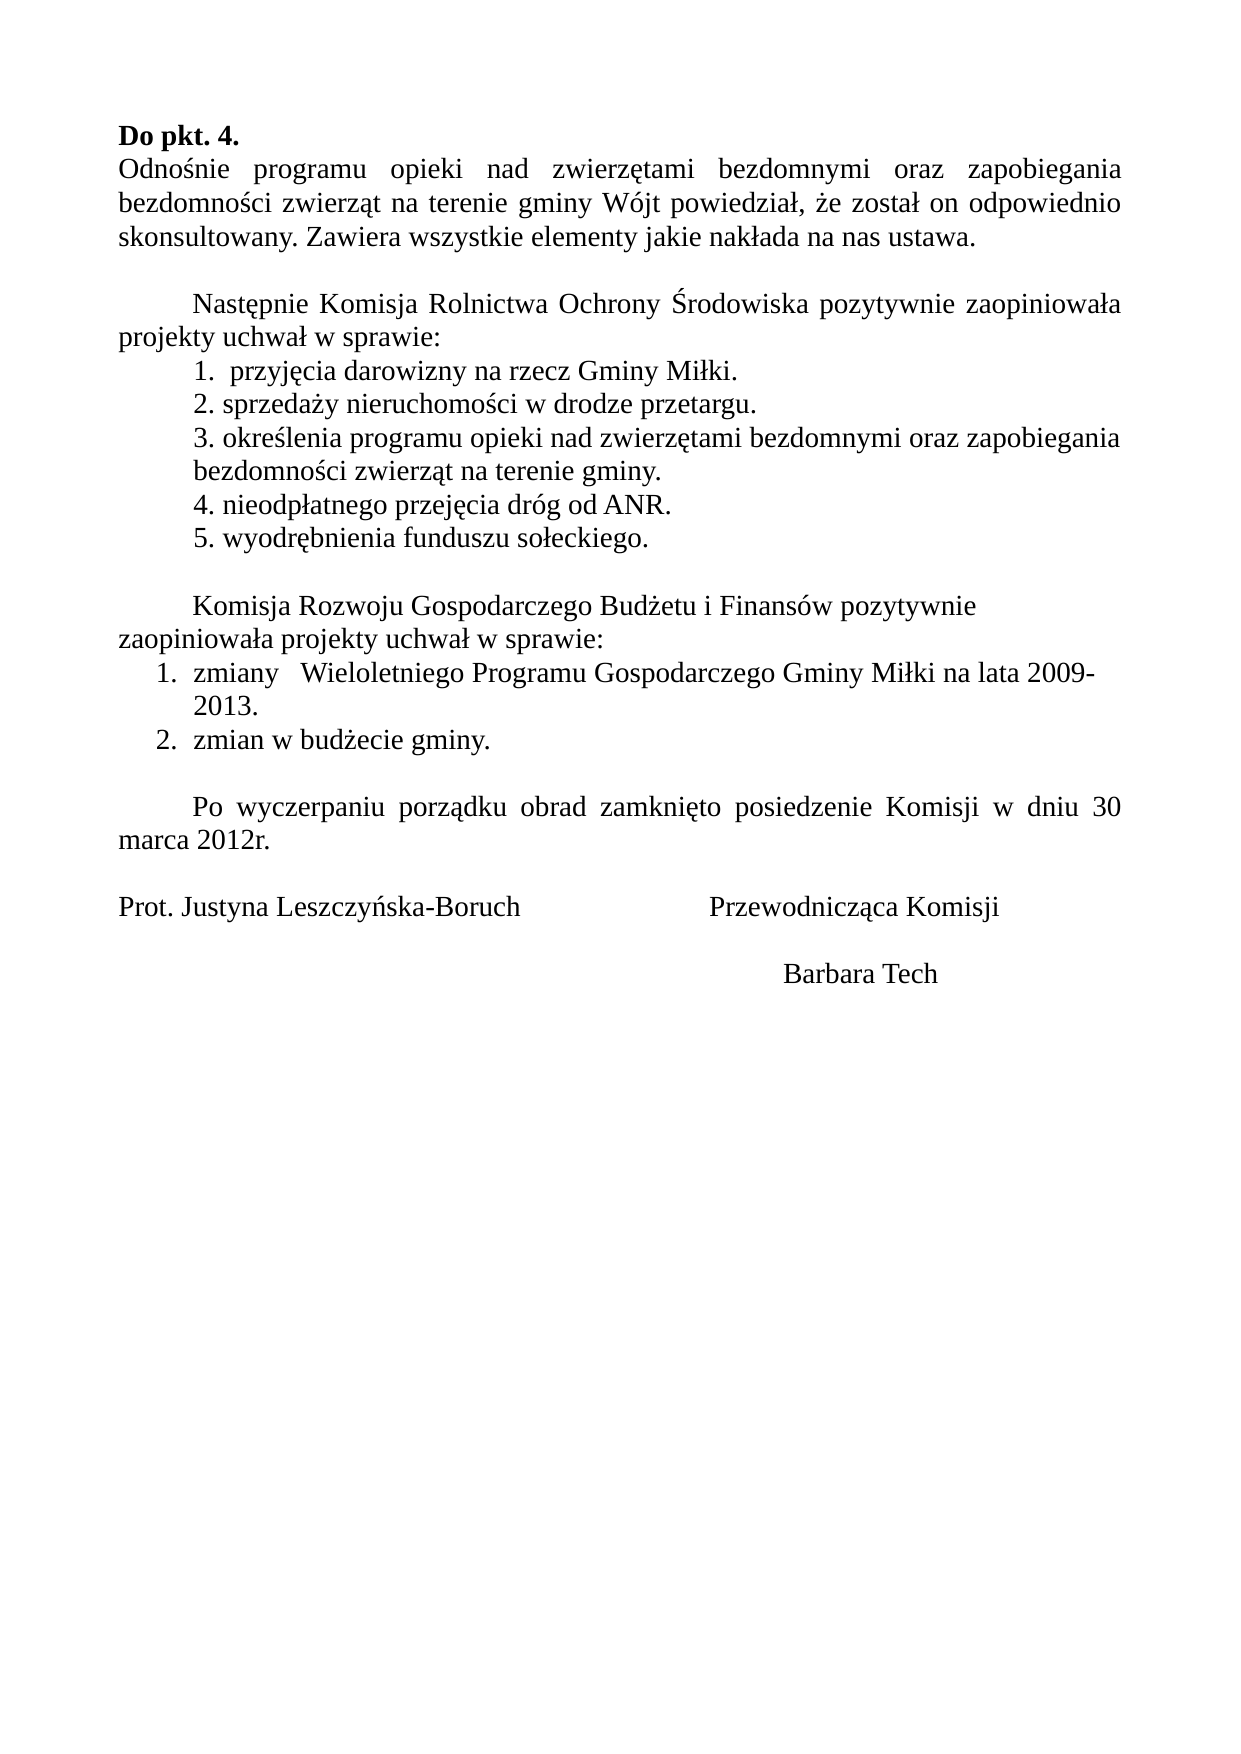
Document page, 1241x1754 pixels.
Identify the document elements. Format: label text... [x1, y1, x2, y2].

list 2. sprzedaży nieruchomości w drodze przetargu. [156, 386, 1122, 420]
list 1. przyjęcia darowizny na rzecz Gminy Miłki. [156, 353, 1122, 386]
text Do pkt. 4. [118, 118, 1122, 152]
list 3. określenia programu opieki nad zwierzętami bezdomnymi oraz zapobiegania bezdomności zwierząt na terenie gminy. [156, 420, 1122, 487]
text Po wyczerpaniu porządku obrad zamknięto posiedzenie Komisji w dniu 30 marca 2012r. [118, 789, 1122, 856]
list 5. wyodrębnienia funduszu sołeckiego. [156, 521, 1122, 554]
list 4. nieodpłatnego przejęcia dróg od ANR. [156, 487, 1122, 521]
text Barbara Tech [118, 957, 1122, 990]
text Prot. Justyna Leszczyńska-Boruch Przewodnicząca Komisji [118, 889, 1122, 923]
text Następnie Komisja Rolnictwa Ochrony Środowiska pozytywnie zaopiniowała projekty uchwał w sprawie: [118, 286, 1122, 353]
list zmiany Wieloletniego Programu Gospodarczego Gminy Miłki na lata 2009-2013. [156, 655, 1122, 722]
text Komisja Rozwoju Gospodarczego Budżetu i Finansów pozytywnie zaopiniowała projekty uchwał w sprawie: [118, 588, 1122, 655]
list zmian w budżecie gminy. [156, 722, 1122, 755]
text Odnośnie programu opieki nad zwierzętami bezdomnymi oraz zapobiegania bezdomności zwierząt na terenie gminy Wójt powiedział, że został on odpowiednio skonsultowany. Zawiera wszystkie elementy jakie nakłada na nas ustawa. [118, 152, 1122, 252]
